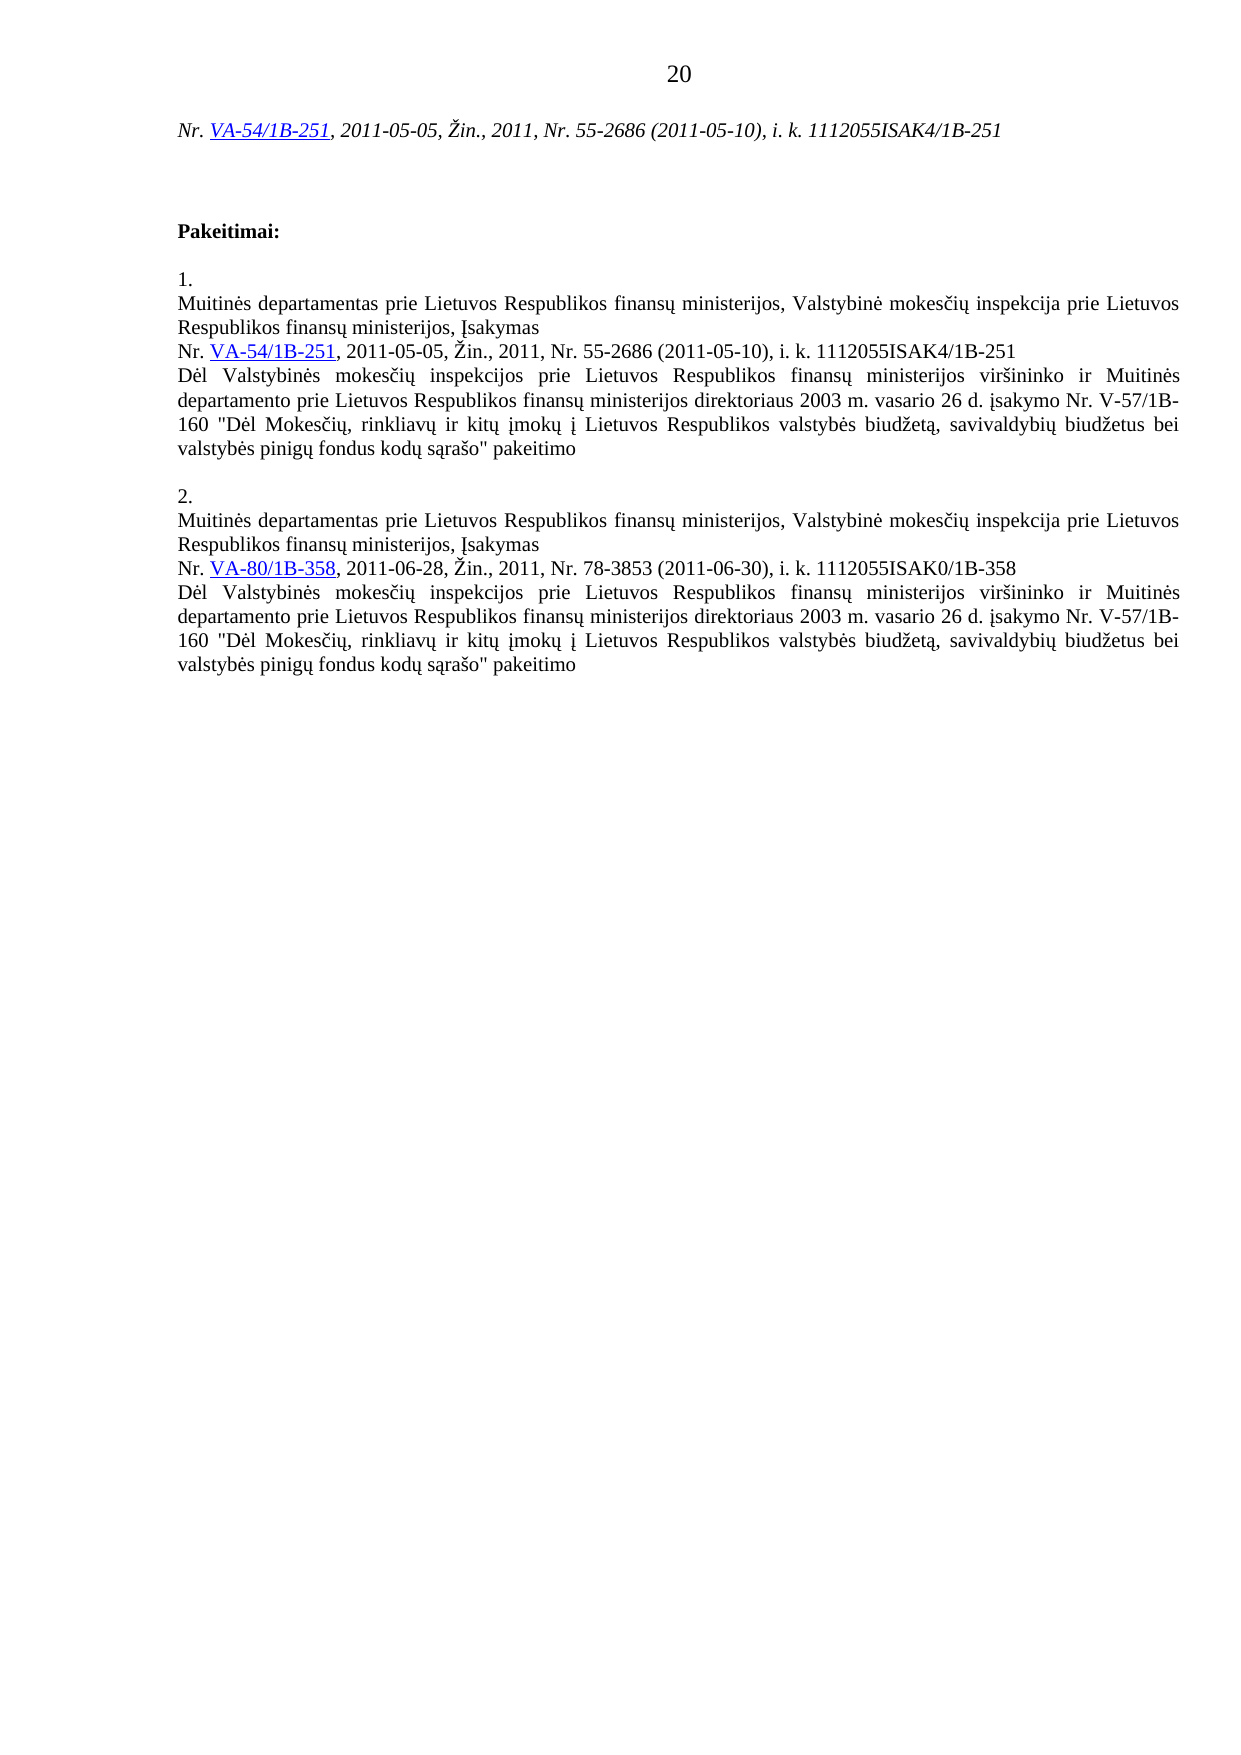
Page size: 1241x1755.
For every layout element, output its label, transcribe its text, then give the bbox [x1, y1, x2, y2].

text Nr. VA-80/1B-358, 2011-06-28, Žin., 2011, Nr. 78-3853 (2011-06-30), i. k. 1112055ISAK0/1B-358 [177, 556, 1181, 580]
text Dėl Valstybinės mokesčių inspekcijos prie Lietuvos Respublikos finansų ministerijos viršininko ir Muitinės departamento prie Lietuvos Respublikos finansų ministerijos direktoriaus 2003 m. vasario 26 d. įsakymo Nr. V-57/1B-160 "Dėl Mokesčių, rinkliavų ir kitų įmokų į Lietuvos Respublikos valstybės biudžetą, savivaldybių biudžetus bei valstybės pinigų fondus kodų sąrašo" pakeitimo [177, 363, 1181, 460]
text Pakeitimai: [177, 219, 1181, 243]
text 2. [177, 484, 1181, 508]
text Muitinės departamentas prie Lietuvos Respublikos finansų ministerijos, Valstybinė mokesčių inspekcija prie Lietuvos Respublikos finansų ministerijos, Įsakymas [177, 508, 1181, 556]
text Dėl Valstybinės mokesčių inspekcijos prie Lietuvos Respublikos finansų ministerijos viršininko ir Muitinės departamento prie Lietuvos Respublikos finansų ministerijos direktoriaus 2003 m. vasario 26 d. įsakymo Nr. V-57/1B-160 "Dėl Mokesčių, rinkliavų ir kitų įmokų į Lietuvos Respublikos valstybės biudžetą, savivaldybių biudžetus bei valstybės pinigų fondus kodų sąrašo" pakeitimo [177, 580, 1181, 676]
text Nr. VA-54/1B-251, 2011-05-05, Žin., 2011, Nr. 55-2686 (2011-05-10), i. k. 1112055ISAK4/1B-251 [177, 118, 1181, 142]
text Muitinės departamentas prie Lietuvos Respublikos finansų ministerijos, Valstybinė mokesčių inspekcija prie Lietuvos Respublikos finansų ministerijos, Įsakymas [177, 291, 1181, 339]
text 1. [177, 267, 1181, 291]
text Nr. VA-54/1B-251, 2011-05-05, Žin., 2011, Nr. 55-2686 (2011-05-10), i. k. 1112055ISAK4/1B-251 [177, 339, 1181, 363]
